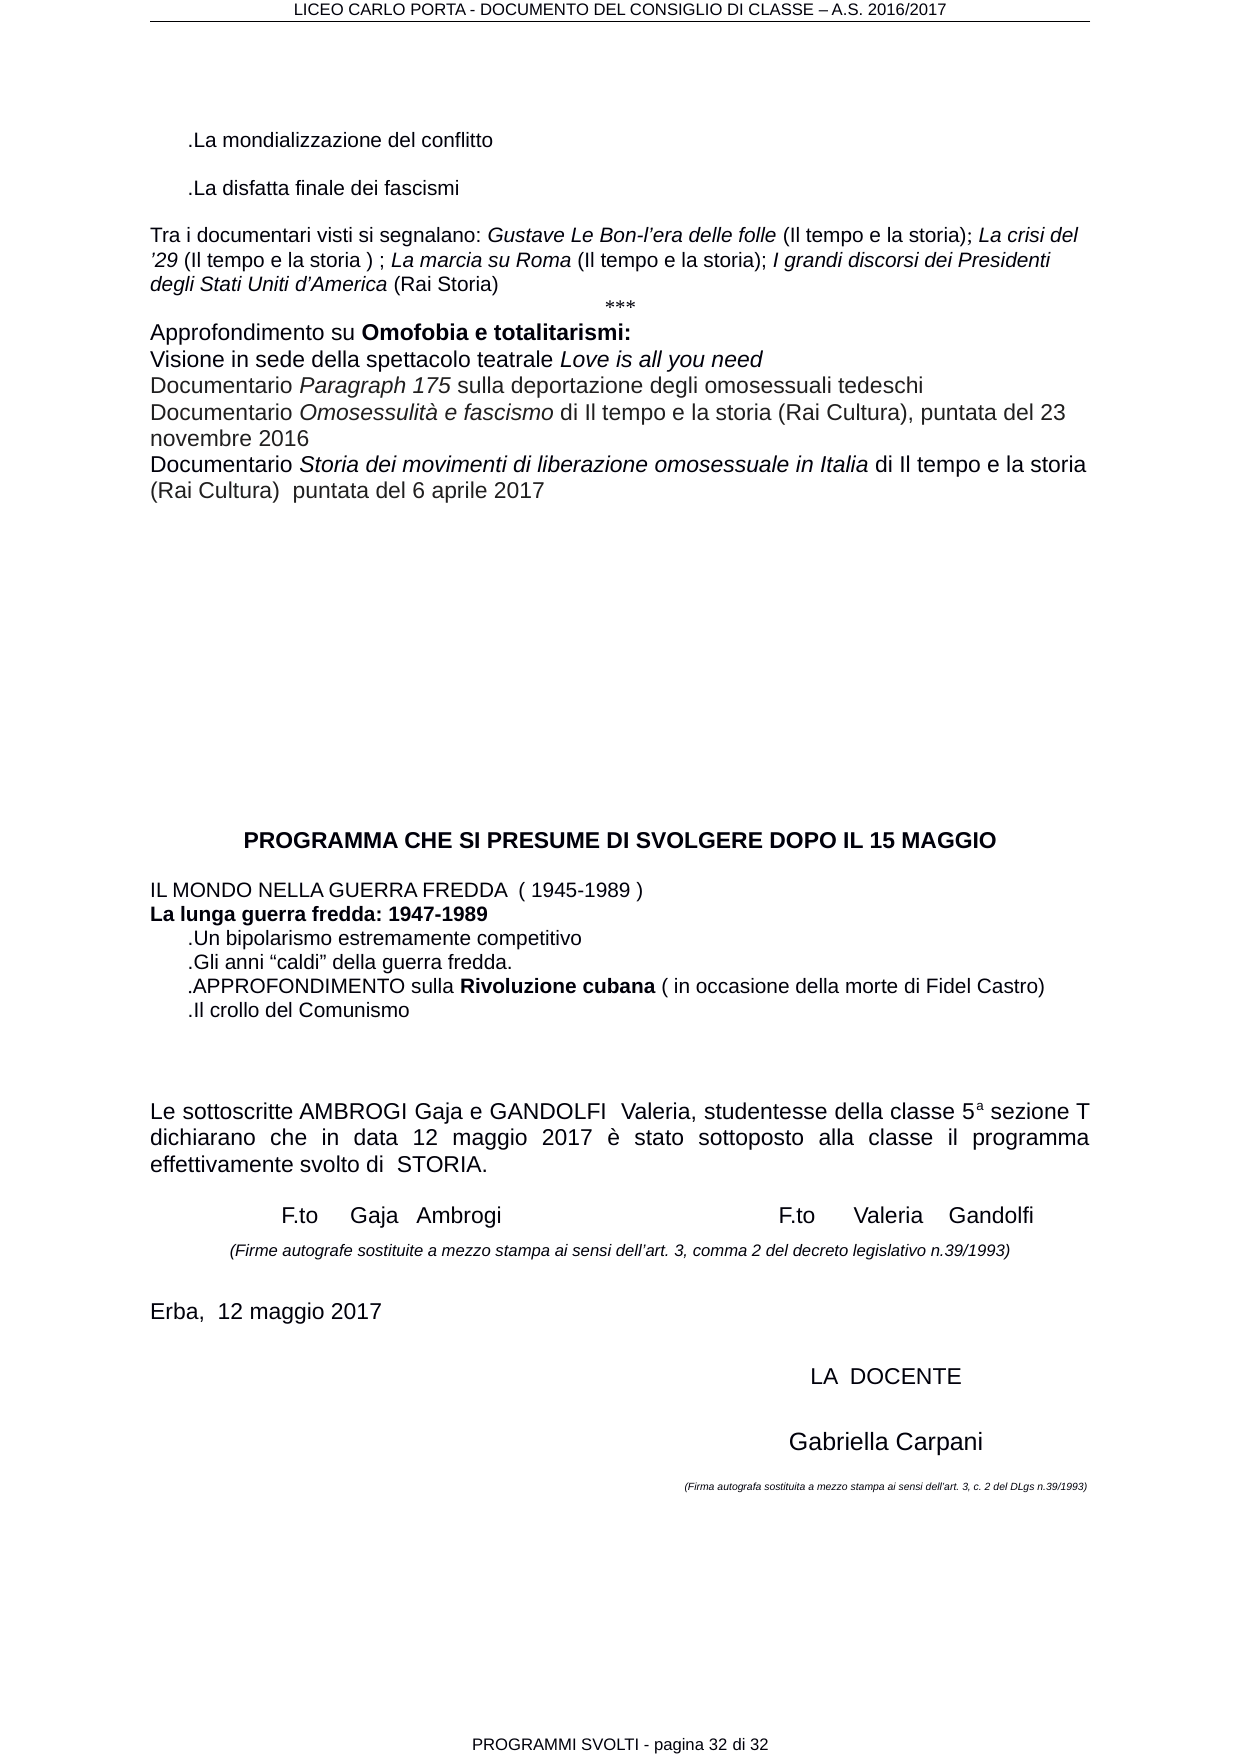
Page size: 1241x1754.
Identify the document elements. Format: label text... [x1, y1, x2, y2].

text IL MONDO NELLA GUERRA FREDDA ( 1945-1989 ) [150, 878, 1090, 902]
text Documentario Storia dei movimenti di liberazione omosessuale in Italia di Il tempo e la storia (Rai Cultura) puntata del 6 aprile 2017 [150, 451, 1090, 504]
table_header F.to Valeria Gandolfi [650, 1190, 1162, 1228]
text Visione in sede della spettacolo teatrale Love is all you need [150, 346, 1090, 372]
table_header F.to Gaja Ambrogi [139, 1190, 650, 1228]
list Il crollo del Comunismo [187, 998, 1090, 1022]
text LA DOCENTE [682, 1363, 1090, 1389]
list Un bipolarismo estremamente competitivo [187, 926, 1090, 949]
text *** [150, 295, 1090, 319]
text La lunga guerra fredda: 1947-1989 [150, 902, 1090, 926]
text Erba, 12 maggio 2017 [150, 1298, 1090, 1324]
text Documentario Paragraph 175 sulla deportazione degli omosessuali tedeschi [150, 372, 1090, 398]
list APPROFONDIMENTO sulla Rivoluzione cubana ( in occasione della morte di Fidel Castro) [187, 973, 1090, 998]
text Le sottoscritte AMBROGI Gaja e GANDOLFI Valeria, studentesse della classe 5a sezione T dichiarano che in data 12 maggio 2017 è stato sottoposto alla classe il programma effettivamente svolto di STORIA. [150, 1098, 1090, 1177]
text Documentario Omosessulità e fascismo di Il tempo e la storia (Rai Cultura), puntata del 23 novembre 2016 [150, 398, 1090, 451]
subtitle PROGRAMMA CHE SI PRESUME DI SVOLGERE DOPO IL 15 MAGGIO [150, 827, 1090, 854]
list Gli anni “caldi” della guerra fredda. [187, 949, 1090, 973]
text Gabriella Carpani [682, 1427, 1090, 1455]
text (Firme autografe sostituite a mezzo stampa ai sensi dell’art. 3, comma 2 del decreto legislativo n.39/1993) [150, 1241, 1090, 1260]
list La disfatta finale dei fascismi [187, 175, 1090, 199]
list La mondializzazione del conflitto [187, 127, 1090, 151]
text (Firma autografa sostituita a mezzo stampa ai sensi dell’art. 3, c. 2 del DLgs n.39/1993) [682, 1480, 1090, 1492]
text Approfondimento su Omofobia e totalitarismi: [150, 319, 1090, 346]
text Tra i documentari visti si segnalano: Gustave Le Bon-l’era delle folle (Il tempo e la storia); La crisi del ’29 (Il tempo e la storia ) ; La marcia su Roma (Il tempo e la storia); I grandi discorsi dei Presidenti degli Stati Uniti d’America (Rai Storia) [150, 223, 1090, 295]
